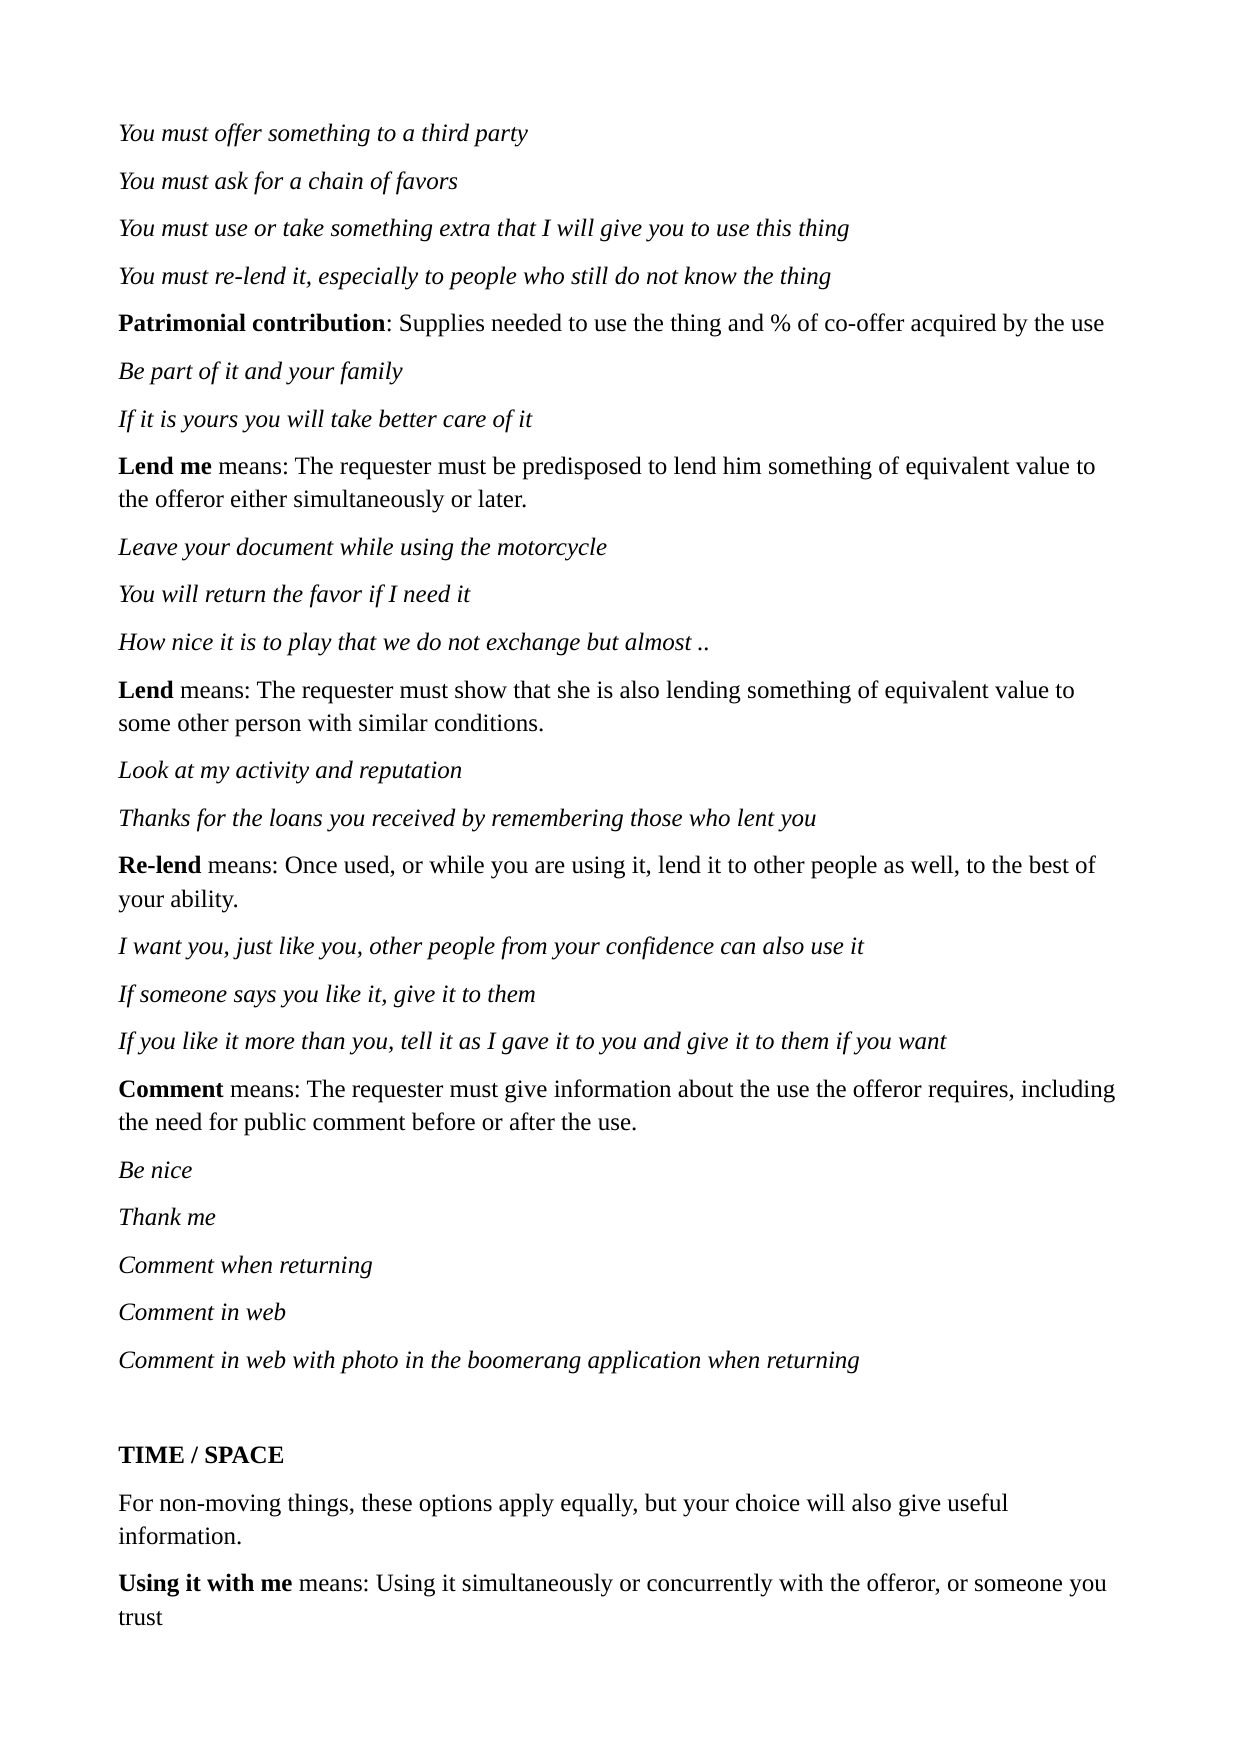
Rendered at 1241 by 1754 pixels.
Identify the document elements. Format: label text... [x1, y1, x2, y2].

text Comment when returning [118, 1250, 1122, 1279]
text You must offer something to a third party [118, 118, 1122, 147]
text You will return the favor if I need it [118, 579, 1122, 608]
text Lend means: The requester must show that she is also lending something of equivalent value to some other person with similar conditions. [118, 675, 1122, 737]
text TIME / SPACE [118, 1440, 1122, 1469]
text Using it with me means: Using it simultaneously or concurrently with the offeror, or someone you trust [118, 1568, 1122, 1630]
text Leave your document while using the motorcycle [118, 532, 1122, 561]
text You must re-lend it, especially to people who still do not know the thing [118, 261, 1122, 290]
text Thank me [118, 1202, 1122, 1231]
text Look at my activity and reputation [118, 755, 1122, 784]
text Comment in web with photo in the boomerang application when returning [118, 1345, 1122, 1374]
text Patrimonial contribution: Supplies needed to use the thing and % of co-offer acquired by the use [118, 308, 1122, 337]
text If someone says you like it, give it to them [118, 979, 1122, 1008]
text Comment in web [118, 1297, 1122, 1326]
text For non-moving things, these options apply equally, but your choice will also give useful information. [118, 1488, 1122, 1550]
text Thanks for the loans you received by remembering those who lent you [118, 803, 1122, 832]
text Be part of it and your family [118, 356, 1122, 385]
text If it is yours you will take better care of it [118, 404, 1122, 432]
text How nice it is to play that we do not exchange but almost .. [118, 627, 1122, 656]
text You must use or take something extra that I will give you to use this thing [118, 213, 1122, 242]
text I want you, just like you, other people from your confidence can also use it [118, 931, 1122, 960]
text Re-lend means: Once used, or while you are using it, lend it to other people as well, to the best of your ability. [118, 851, 1122, 912]
text If you like it more than you, tell it as I gave it to you and give it to them if you want [118, 1026, 1122, 1055]
text Be nice [118, 1155, 1122, 1183]
text Lend me means: The requester must be predisposed to lend him something of equivalent value to the offeror either simultaneously or later. [118, 451, 1122, 513]
text You must ask for a chain of favors [118, 166, 1122, 194]
text Comment means: The requester must give information about the use the offeror requires, including the need for public comment before or after the use. [118, 1074, 1122, 1136]
